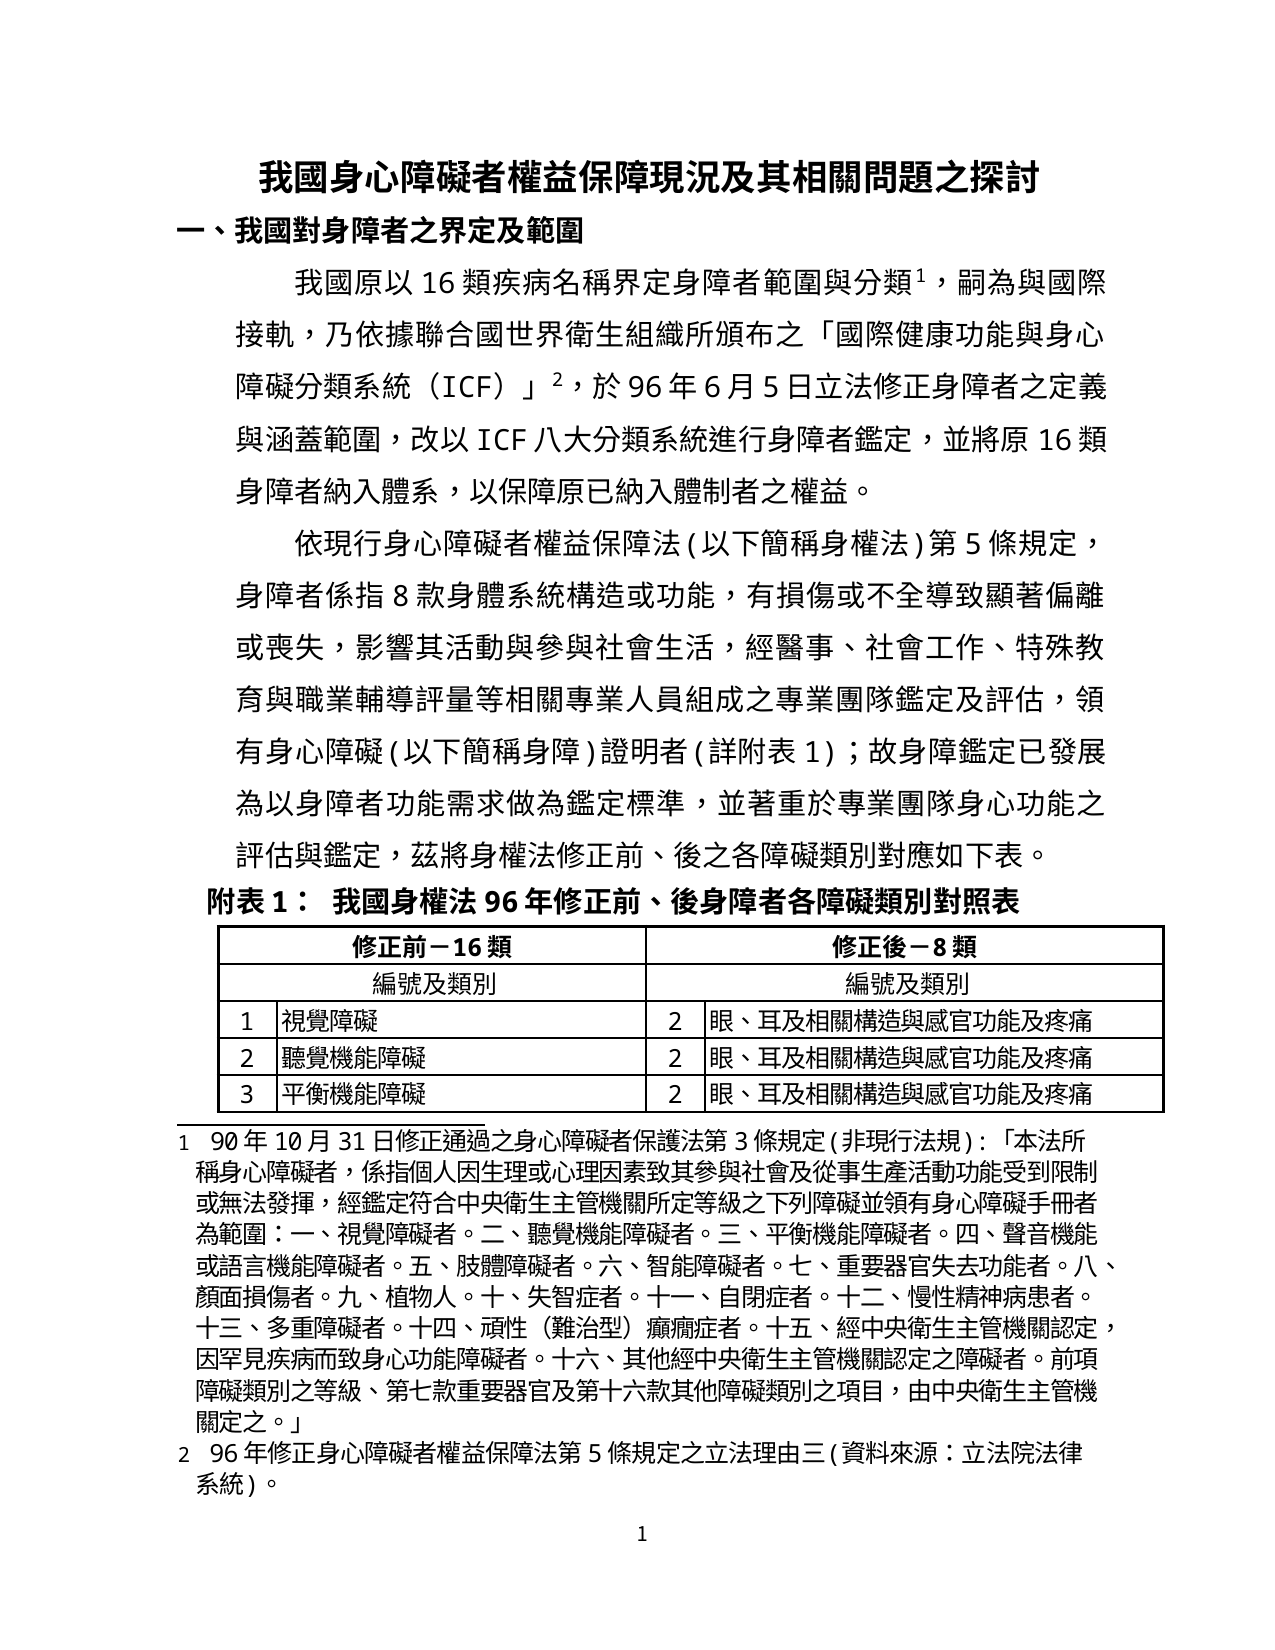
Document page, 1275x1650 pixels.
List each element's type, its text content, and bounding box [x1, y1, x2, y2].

text 附表1： 我國身權法96年修正前、後身障者各障礙類別對照表 [207, 877, 1107, 921]
table_cell 2 [647, 1039, 704, 1074]
table_cell 平衡機能障礙 [278, 1076, 645, 1111]
text 依現行身心障礙者權益保障法(以下簡稱身權法)第5條規定，身障者係指8款身體系統構造或功能，有損傷或不全導致顯著偏離或喪失，影響其活動與參與社會生活，經醫事、社會工作、特殊教育與職業輔導評量等相關專業人員組成之專業團隊鑑定及評估，領有身心障礙(以下簡稱身障)證明者(詳附表1)；故身障鑑定已發展為以身障者功能需求做為鑑定標準，並著重於專業團隊身心功能之評估與鑑定，茲將身權法修正前、後之各障礙類別對應如下表。 [236, 512, 1107, 877]
table_header 修正前－16類 [220, 928, 645, 963]
text 我國身心障礙者權益保障現況及其相關問題之探討 [177, 150, 1122, 200]
text 一、我國對身障者之界定及範圍 [176, 200, 1107, 252]
table_cell 聽覺機能障礙 [278, 1039, 645, 1074]
text 96年修正身心障礙者權益保障法第5條規定之立法理由三(資料來源：立法院法律系統)。 [177, 1437, 1107, 1500]
table_cell 2 [647, 1076, 704, 1111]
text 90年10月31日修正通過之身心障礙者保護法第3條規定(非現行法規):「本法所稱身心障礙者，係指個人因生理或心理因素致其參與社會及從事生產活動功能受到限制或無法發揮，經鑑定符合中央衛生主管機關所定等級之下列障礙並領有身心障礙手冊者為範圍：一、視覺障礙者。二、聽覺機能障礙者。三、平衡機能障礙者。四、聲音機能或語言機能障礙者。五、肢體障礙者。六、智能障礙者。七、重要器官失去功能者。八、顏面損傷者。九、植物人。十、失智症者。十一、自閉症者。十二、慢性精神病患者。十三、多重障礙者。十四、頑性（難治型）癲癇症者。十五、經中央衛生主管機關認定，因罕見疾病而致身心功能障礙者。十六、其他經中央衛生主管機關認定之障礙者。前項障礙類別之等級、第七款重要器官及第十六款其他障礙類別之項目，由中央衛生主管機關定之。」 [177, 1125, 1107, 1437]
table_cell 2 [647, 1002, 704, 1037]
table_cell 眼、耳及相關構造與感官功能及疼痛 [706, 1076, 1162, 1111]
table_cell 3 [220, 1076, 276, 1111]
table_cell 視覺障礙 [278, 1002, 645, 1037]
table_cell 編號及類別 [220, 965, 645, 1000]
table_cell 1 [220, 1002, 276, 1037]
table_cell 2 [220, 1039, 276, 1074]
table_header 修正後－8類 [647, 928, 1162, 963]
table_cell 眼、耳及相關構造與感官功能及疼痛 [706, 1039, 1162, 1074]
table_cell 編號及類別 [647, 965, 1162, 1000]
text 我國原以16類疾病名稱界定身障者範圍與分類，嗣為與國際接軌，乃依據聯合國世界衛生組織所頒布之「國際健康功能與身心障礙分類系統（ICF）」，於96年6月5日立法修正身障者之定義與涵蓋範圍，改以ICF八大分類系統進行身障者鑑定，並將原16類身障者納入體系，以保障原已納入體制者之權益。 [236, 252, 1107, 512]
table_cell 眼、耳及相關構造與感官功能及疼痛 [706, 1002, 1162, 1037]
